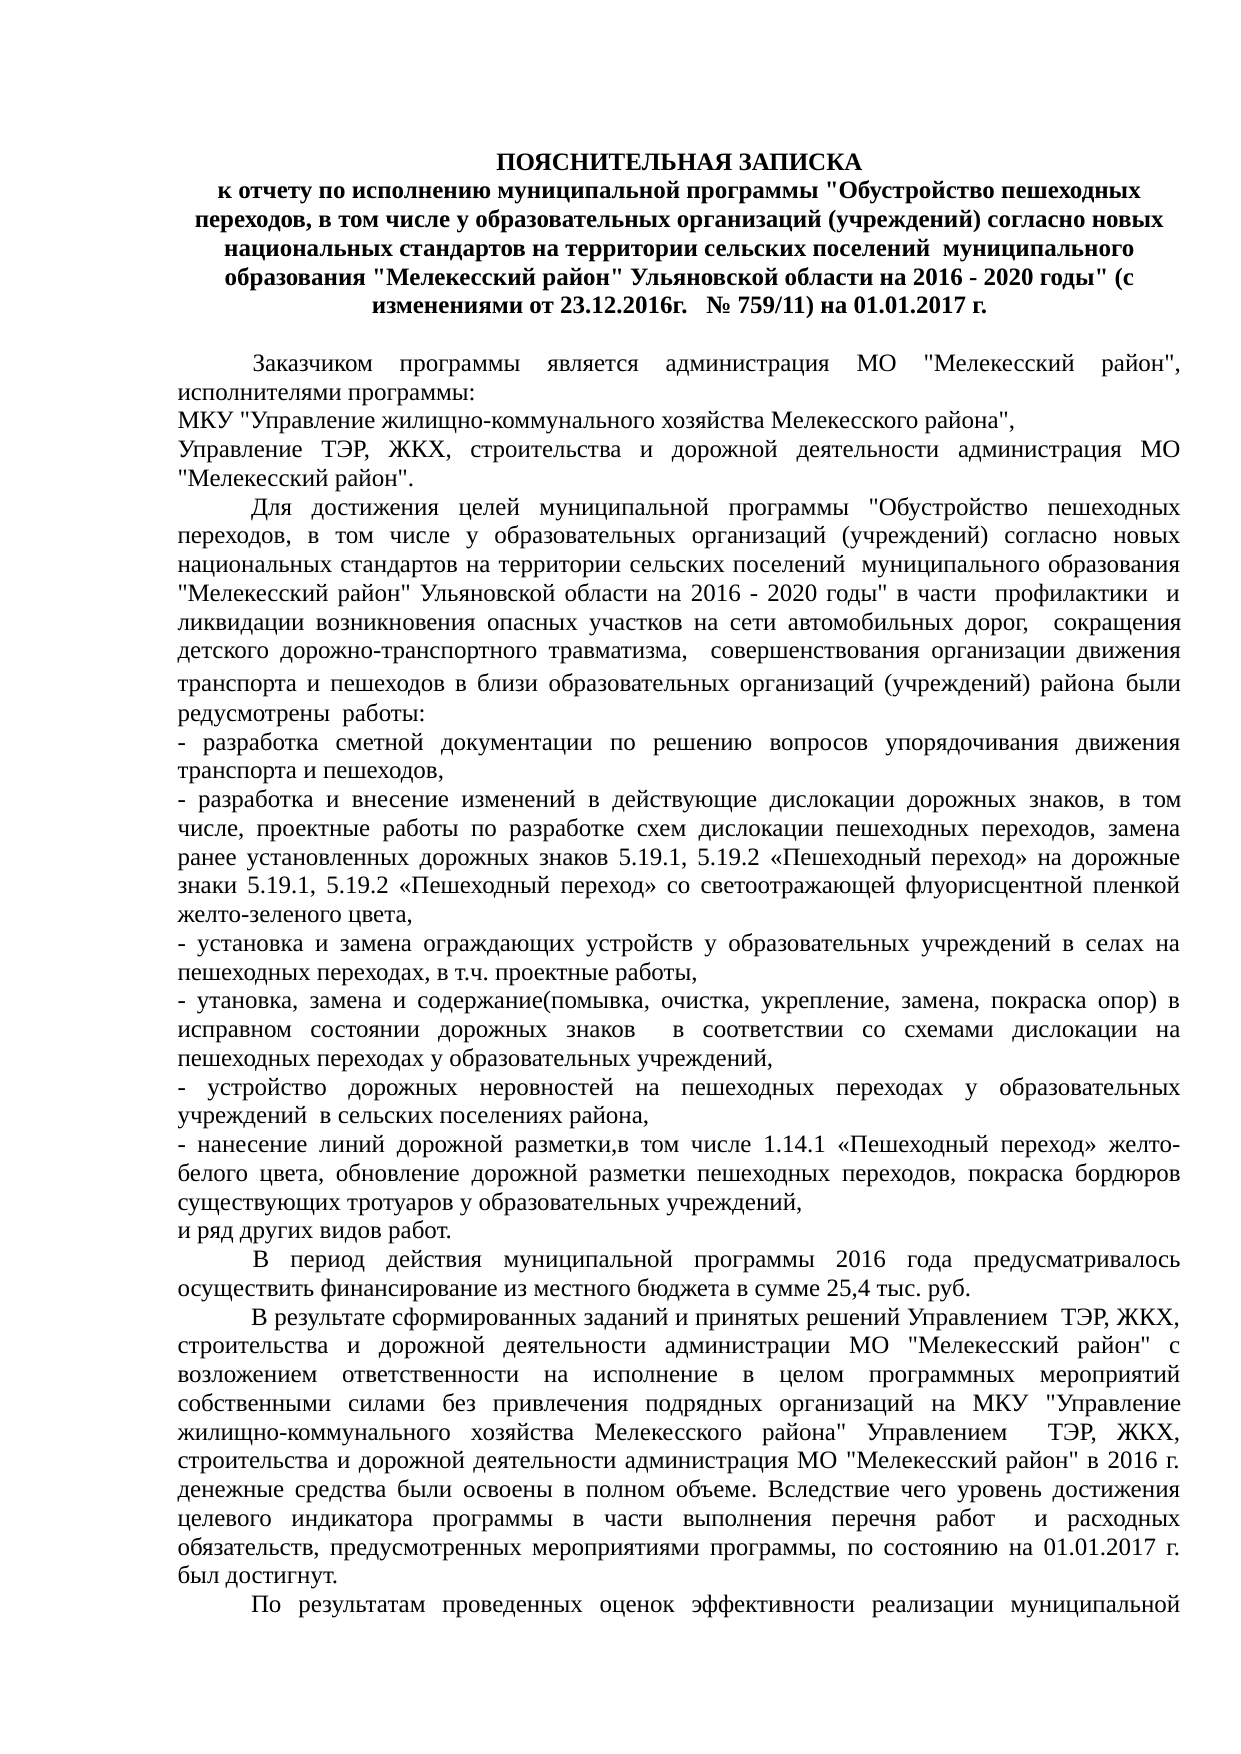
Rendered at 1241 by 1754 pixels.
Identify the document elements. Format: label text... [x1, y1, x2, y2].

text Для достижения целей муниципальной программы "Обустройство пешеходных переходов, в том числе у образовательных организаций (учреждений) согласно новых национальных стандартов на территории сельских поселений муниципального образования "Мелекесский район" Ульяновской области на 2016 - 2020 годы" в части профилактики и ликвидации возникновения опасных участков на сети автомобильных дорог, сокращения детского дорожно-транспортного травматизма, совершенствования организации движения транспорта и пешеходов в близи образовательных организаций (учреждений) района были редусмотрены работы: [177, 492, 1181, 727]
text Заказчиком программы является администрация МО "Мелекесский район", исполнителями программы: [177, 348, 1181, 406]
text - установка и замена ограждающих устройств у образовательных учреждений в селах на пешеходных переходах, в т.ч. проектные работы, [177, 928, 1181, 985]
text В период действия муниципальной программы 2016 года предусматривалось осуществить финансирование из местного бюджета в сумме 25,4 тыс. руб. [177, 1244, 1181, 1302]
text ПОЯСНИТЕЛЬНАЯ ЗАПИСКА [177, 147, 1181, 176]
text - устройство дорожных неровностей на пешеходных переходах у образовательных учреждений в сельских поселениях района, [177, 1072, 1181, 1129]
text - утановка, замена и содержание(помывка, очистка, укрепление, замена, покраска опор) в исправном состоянии дорожных знаков в соответствии со схемами дислокации на пешеходных переходах у образовательных учреждений, [177, 985, 1181, 1072]
text и ряд других видов работ. [177, 1215, 1181, 1244]
text - разработка сметной документации по решению вопросов упорядочивания движения транспорта и пешеходов, [177, 727, 1181, 784]
text МКУ "Управление жилищно-коммунального хозяйства Мелекесского района", [177, 406, 1181, 434]
text По результатам проведенных оценок эффективности реализации муниципальной [177, 1589, 1181, 1618]
text В результате сформированных заданий и принятых решений Управлением ТЭР, ЖКХ, строительства и дорожной деятельности администрации МО "Мелекесский район" с возложением ответственности на исполнение в целом программных мероприятий собственными силами без привлечения подрядных организаций на МКУ "Управление жилищно-коммунального хозяйства Мелекесского района" Управлением ТЭР, ЖКХ, строительства и дорожной деятельности администрация МО "Мелекесский район" в 2016 г. денежные средства были освоены в полном объеме. Вследствие чего уровень достижения целевого индикатора программы в части выполнения перечня работ и расходных обязательств, предусмотренных мероприятиями программы, по состоянию на 01.01.2017 г. был достигнут. [177, 1302, 1181, 1589]
text к отчету по исполнению муниципальной программы "Обустройство пешеходных переходов, в том числе у образовательных организаций (учреждений) согласно новых национальных стандартов на территории сельских поселений муниципального образования "Мелекесский район" Ульяновской области на 2016 - 2020 годы" (с изменениями от 23.12.2016г. № 759/11) на 01.01.2017 г. [177, 176, 1181, 319]
text Управление ТЭР, ЖКХ, строительства и дорожной деятельности администрация МО "Мелекесский район". [177, 434, 1181, 492]
text - разработка и внесение изменений в действующие дислокации дорожных знаков, в том числе, проектные работы по разработке схем дислокации пешеходных переходов, замена ранее установленных дорожных знаков 5.19.1, 5.19.2 «Пешеходный переход» на дорожные знаки 5.19.1, 5.19.2 «Пешеходный переход» со светоотражающей флуорисцентной пленкой желто-зеленого цвета, [177, 784, 1181, 928]
text - нанесение линий дорожной разметки,в том числе 1.14.1 «Пешеходный переход» желто-белого цвета, обновление дорожной разметки пешеходных переходов, покраска бордюров существующих тротуаров у образовательных учреждений, [177, 1129, 1181, 1215]
